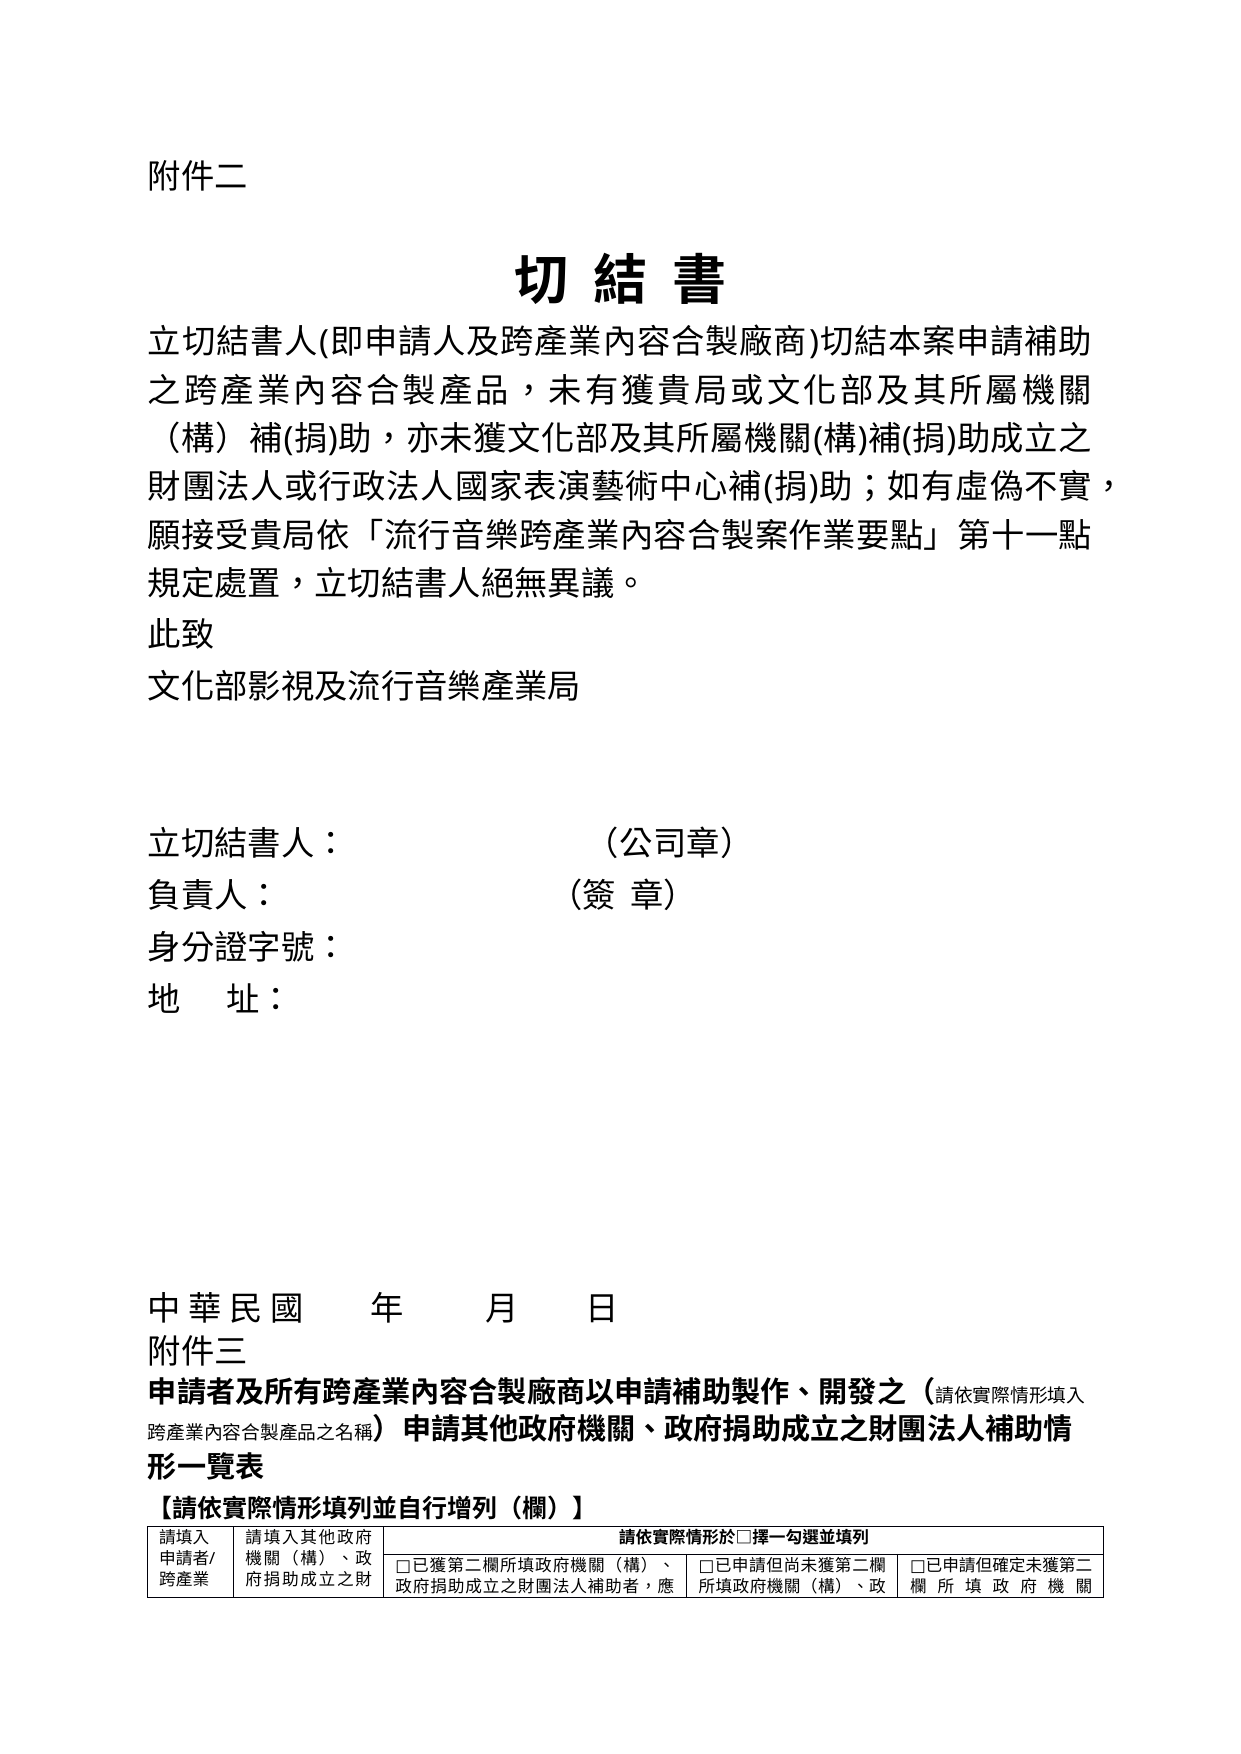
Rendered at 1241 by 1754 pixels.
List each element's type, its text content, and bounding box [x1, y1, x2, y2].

table_cell □已申請但確定未獲第二欄所填政府機關 [898, 1555, 1103, 1597]
text 切 結 書 [148, 237, 1093, 315]
text 立切結書人： （公司章） [148, 813, 1093, 866]
text 中 華 民 國 年 月 日 [148, 1282, 1093, 1330]
text 地 址： [148, 970, 1093, 1022]
table_header 請填入其他政府機關（構）、政府捐助成立之財 [234, 1527, 383, 1597]
text 申請者及所有跨產業內容合製廠商以申請補助製作、開發之（請依實際情形填入跨產業內容合製產品之名稱）申請其他政府機關、政府捐助成立之財團法人補助情形一覽表 [148, 1372, 1093, 1484]
text 身分證字號： [148, 918, 1093, 970]
text 【請依實際情形填列並自行增列（欄）】 [148, 1484, 1093, 1526]
text 此致 [148, 605, 1093, 657]
text 附件三 [148, 1330, 1093, 1372]
table_header 請依實際情形於□擇一勾選並填列 [384, 1527, 1103, 1554]
table_cell □已申請但尚未獲第二欄所填政府機關（構）、政 [687, 1555, 897, 1597]
text 負責人： （簽 章） [148, 866, 1093, 918]
text 文化部影視及流行音樂產業局 [148, 657, 1093, 709]
table_cell □已獲第二欄所填政府機關（構）、政府捐助成立之財團法人補助者，應 [384, 1555, 686, 1597]
text 立切結書人(即申請人及跨產業內容合製廠商)切結本案申請補助之跨產業內容合製產品，未有獲貴局或文化部及其所屬機關（構）補(捐)助，亦未獲文化部及其所屬機關(構)補(捐)助成立之財團法人或行政法人國家表演藝術中心補(捐)助；如有虛偽不實，願接受貴局依「流行音樂跨產業內容合製案作業要點」第十一點規定處置，立切結書人絕無異議。 [148, 315, 1093, 605]
text 附件二 [148, 150, 1093, 198]
table_header 請填入申請者/跨產業 [148, 1527, 233, 1597]
